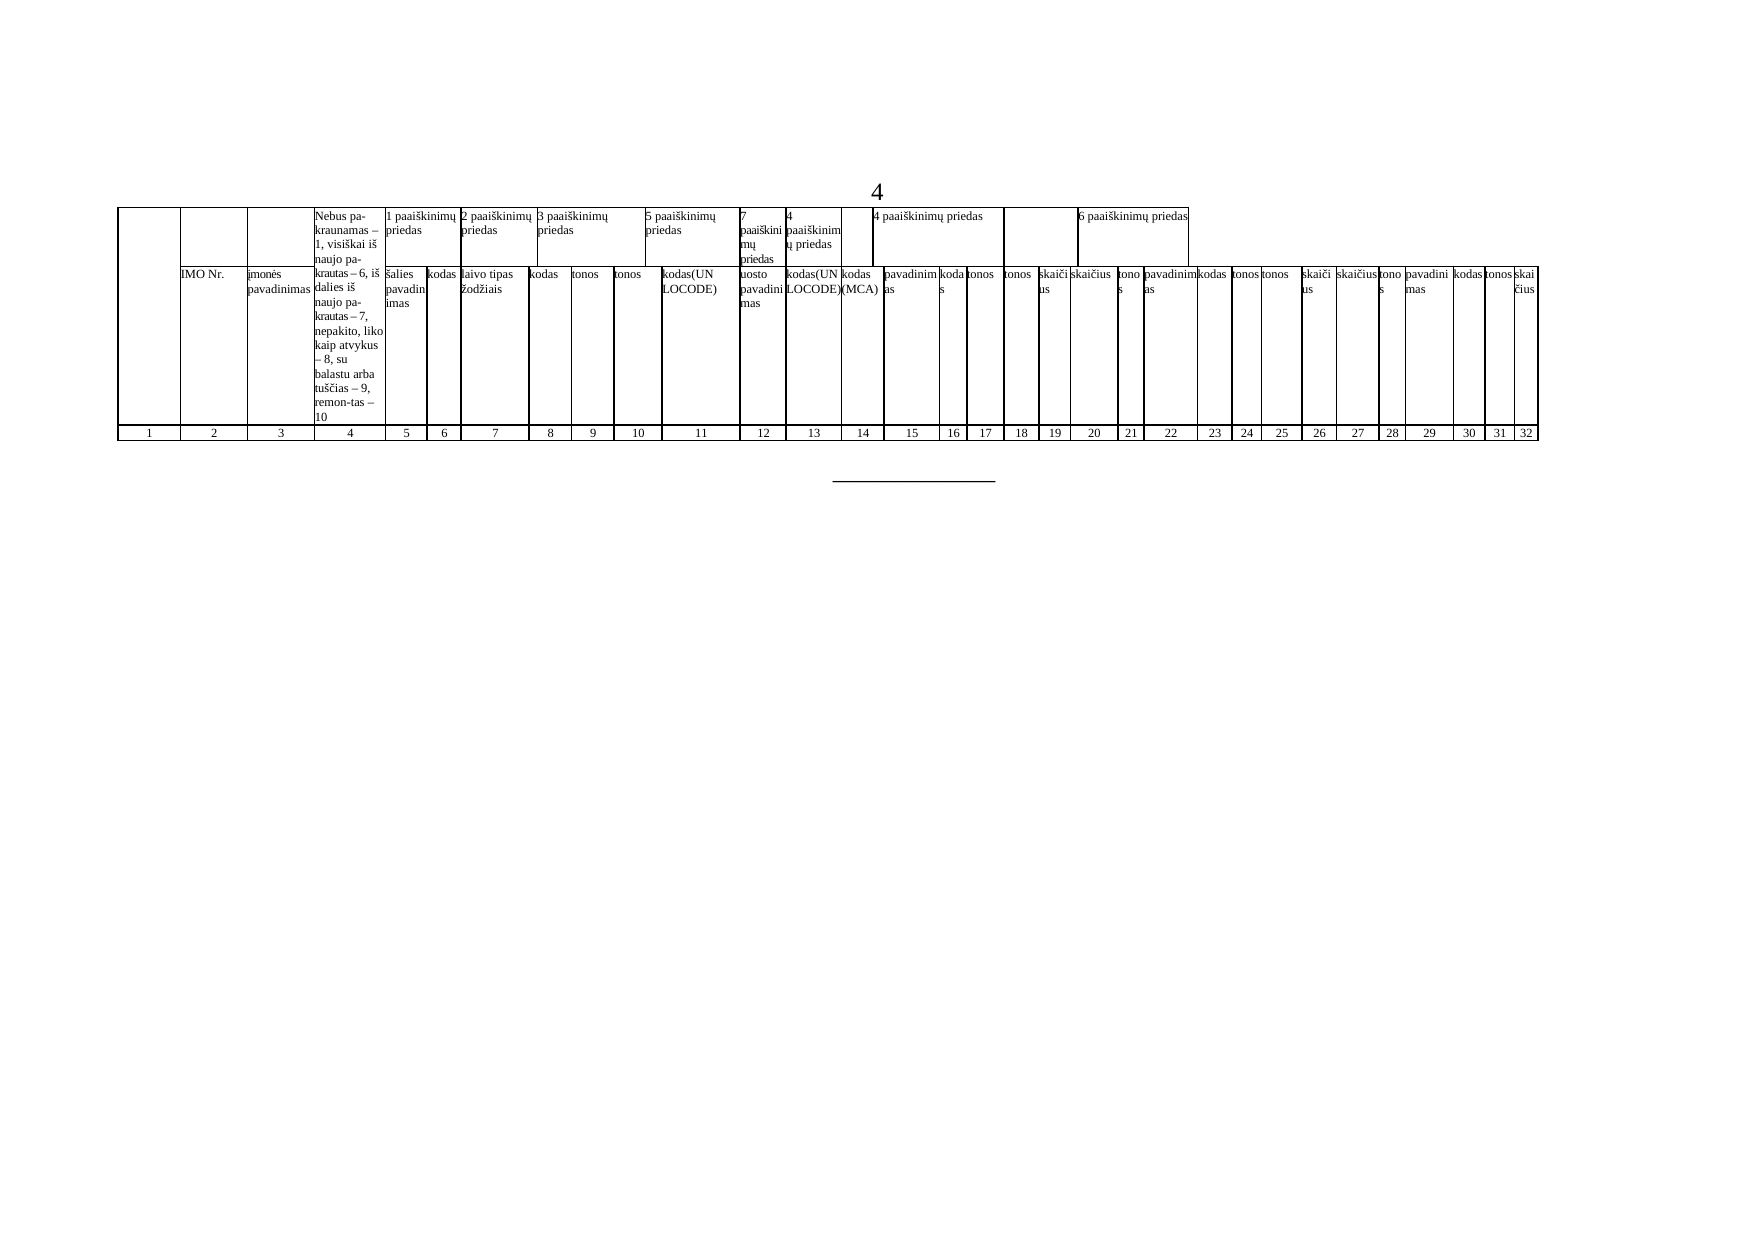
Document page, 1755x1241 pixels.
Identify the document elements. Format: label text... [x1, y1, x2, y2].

table_cell Nebus pa-kraunamas – 1, visiškai iš naujo pa-krautas – 6, iš dalies iš naujo pa-krautas – 7, nepakito, liko kaip atvykus – 8, su balastu arba tuščias – 9, remon-tas – 10 [315, 208, 385, 424]
table_cell 20 [1071, 426, 1117, 440]
table_cell [1189, 207, 1197, 266]
table_cell kodas [1198, 267, 1231, 424]
table_cell [1302, 207, 1337, 266]
table_cell tonos [1486, 267, 1514, 424]
table_cell 5 [386, 426, 426, 440]
table_cell [842, 208, 872, 266]
table_cell kodas(un locode) [787, 267, 841, 424]
table_cell 7 paaiškinimų priedas [741, 208, 785, 266]
table_cell kodas [530, 267, 571, 424]
table_cell 23 [1198, 426, 1231, 440]
text _____________ [118, 456, 1636, 484]
table_cell [1405, 207, 1424, 266]
table_cell 16 [940, 426, 966, 440]
table_cell [1350, 207, 1379, 266]
table_cell 8 [530, 426, 571, 440]
table_cell 13 [787, 426, 841, 440]
table_cell skaičius [1040, 267, 1070, 424]
table_cell 7 [462, 426, 528, 440]
table_cell 9 [572, 426, 613, 440]
table_cell 17 [968, 426, 1003, 440]
table_header [181, 208, 247, 266]
table_cell [1197, 207, 1232, 266]
table_cell įmonės pavadinimas [248, 267, 314, 424]
table_cell 19 [1040, 426, 1070, 440]
table_cell 31 [1486, 426, 1514, 440]
table_cell IMO Nr. [181, 267, 247, 424]
table_cell 2 [181, 426, 247, 440]
table_cell 27 [1337, 426, 1378, 440]
table_cell 15 [885, 426, 939, 440]
table_cell skaičius [1303, 267, 1336, 424]
table_cell tonos [1233, 267, 1261, 424]
table_cell 24 [1233, 426, 1261, 440]
table_cell skaičius [1515, 267, 1537, 424]
table_cell kodas(un locode) [663, 267, 739, 424]
table_cell [1005, 208, 1077, 266]
table_cell 1 paaiškinimų priedas [386, 208, 460, 266]
table_cell šalies pavadinimas [386, 267, 426, 424]
table_cell 5 paaiškinimų priedas [646, 208, 739, 266]
table_cell 22 [1145, 426, 1197, 440]
table_cell 4 [315, 426, 385, 440]
table_cell tonos [1119, 267, 1143, 424]
table_cell pavadinimas [1145, 267, 1197, 424]
table_cell 21 [1119, 426, 1143, 440]
table_cell 4 paaiškinimų priedas [787, 208, 841, 266]
table_cell skaičius [1071, 267, 1117, 424]
table_cell [1514, 207, 1531, 266]
table_cell laivo tipas žodžiais [462, 267, 528, 424]
table_cell 32 [1515, 426, 1537, 440]
table_cell 14 [842, 426, 883, 440]
table_cell uosto pavadinimas [741, 267, 785, 424]
table_cell 30 [1454, 426, 1484, 440]
table_cell kodas [1454, 267, 1484, 424]
table_cell [1232, 207, 1262, 266]
table_cell tonos [968, 267, 1003, 424]
table_cell 6 paaiškinimų priedas [1079, 208, 1188, 266]
table_cell kodas [428, 267, 460, 424]
table_cell tonos [1005, 267, 1038, 424]
table_cell [1262, 207, 1302, 266]
table_cell tonos [1262, 267, 1301, 424]
table_cell 1 [119, 426, 180, 440]
table_cell tonos [572, 267, 613, 424]
table_header [248, 208, 314, 266]
table_cell kodas [940, 267, 966, 424]
table_cell 10 [615, 426, 661, 440]
table_cell [1531, 207, 1538, 266]
table_cell [1337, 207, 1350, 266]
table_cell skaičius [1337, 267, 1378, 424]
table_cell 4 paaiškinimų priedas [874, 208, 1003, 266]
table_cell pavadinimas [885, 267, 939, 424]
table_cell [1424, 207, 1453, 266]
table_cell pavadinimas [1406, 267, 1453, 424]
table_cell [1453, 207, 1466, 266]
table_cell [1485, 207, 1514, 266]
table_cell tonos [615, 267, 661, 424]
table_cell [1379, 207, 1392, 266]
table_cell 11 [663, 426, 739, 440]
table_cell [1392, 207, 1405, 266]
table_cell 28 [1380, 426, 1405, 440]
table_cell 29 [1406, 426, 1453, 440]
table_cell 3 paaiškinimų priedas [538, 208, 645, 266]
table_cell 26 [1303, 426, 1336, 440]
table_cell 2 paaiškinimų priedas [462, 208, 537, 266]
table_cell tonos [1380, 267, 1405, 424]
table_cell 25 [1262, 426, 1301, 440]
table_cell 6 [428, 426, 460, 440]
table_cell 12 [741, 426, 785, 440]
table_cell kodas (MCA) [842, 267, 883, 424]
table_cell [1466, 207, 1485, 266]
table_cell 18 [1005, 426, 1038, 440]
table_header [119, 208, 180, 424]
table_cell 3 [248, 426, 314, 440]
